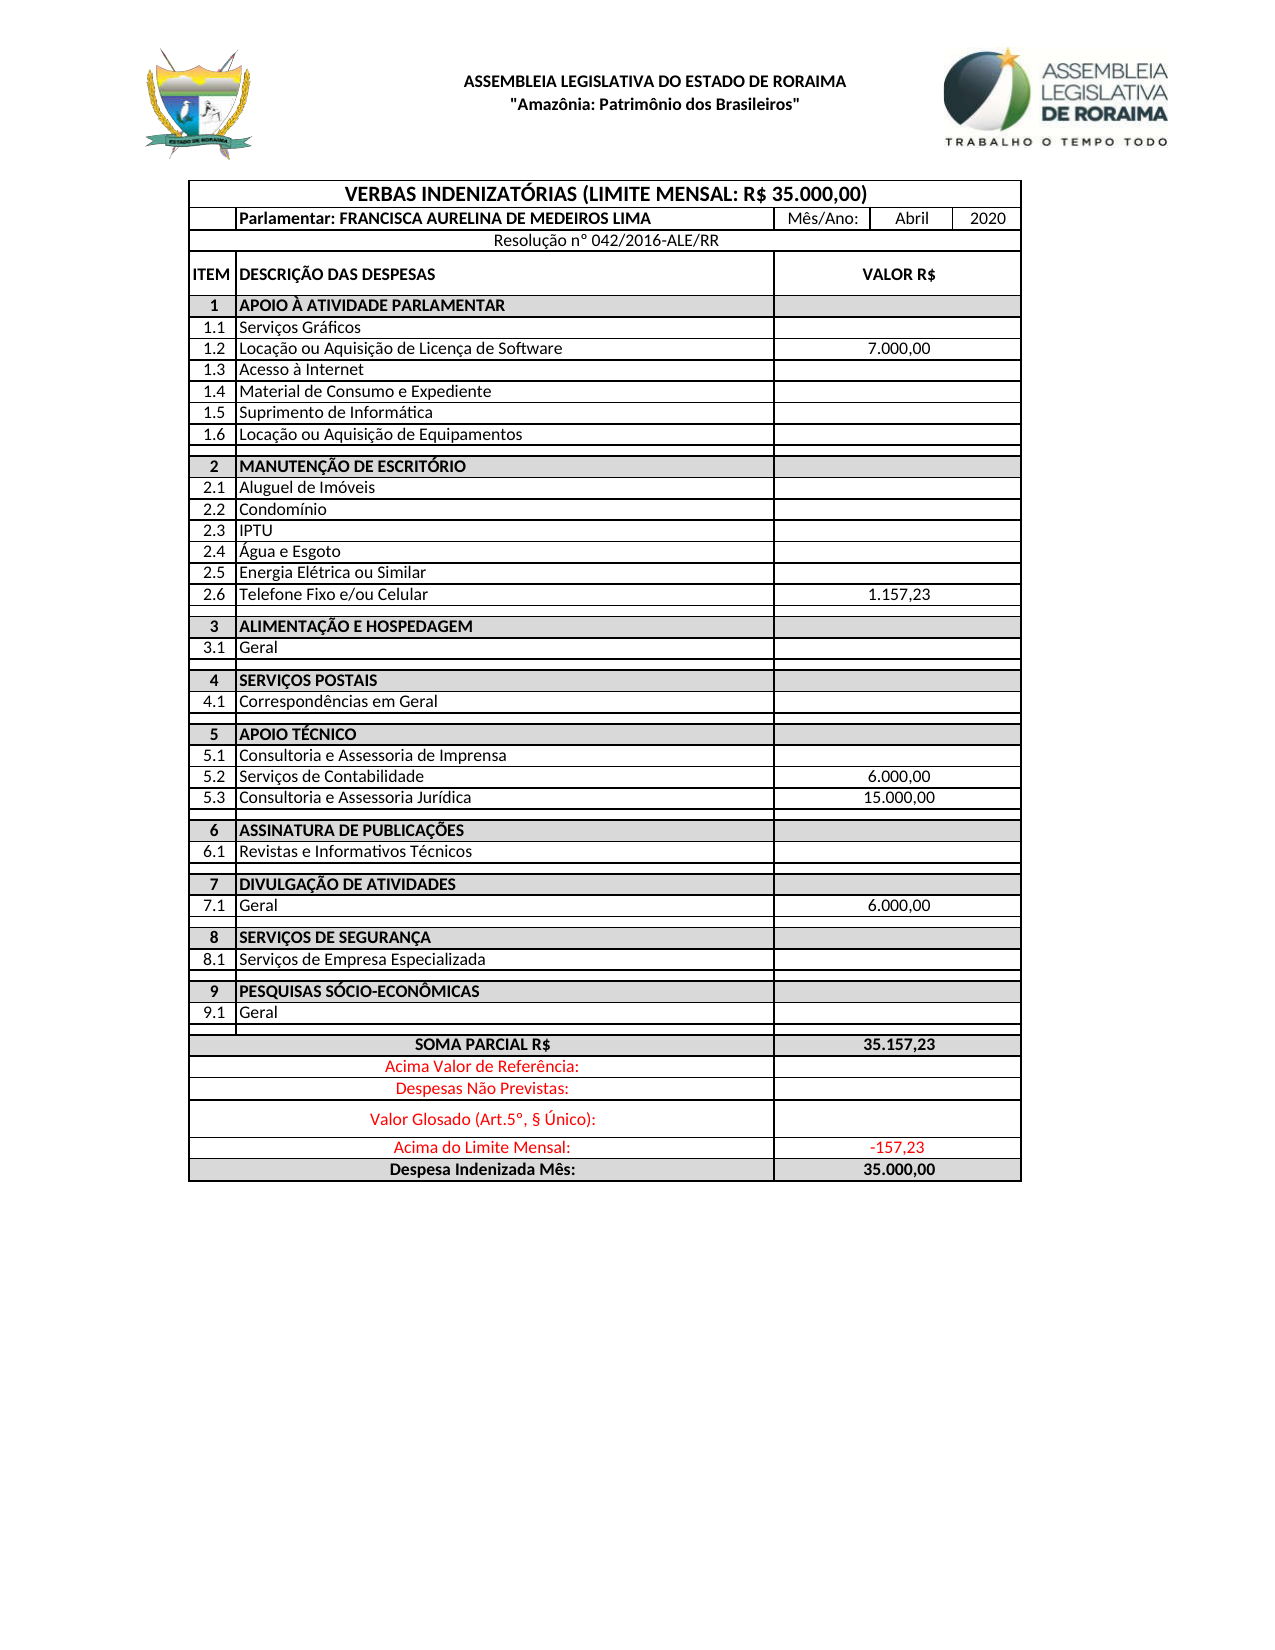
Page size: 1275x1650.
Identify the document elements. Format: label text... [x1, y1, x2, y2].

table_cell [775, 500, 1020, 519]
table_cell Acesso à Internet [237, 361, 773, 380]
table_cell [775, 1101, 1020, 1136]
table_cell [775, 810, 1020, 819]
table_cell 5.1 [190, 746, 235, 766]
table_cell 2.1 [190, 478, 235, 498]
table_cell [775, 542, 1020, 562]
table_cell DESCRIÇÃO DAS DESPESAS [237, 252, 773, 295]
table_cell [775, 639, 1020, 658]
table_cell 7.000,00 [775, 339, 1020, 359]
table_cell [190, 208, 235, 229]
table_cell Geral [237, 1003, 773, 1023]
table_cell [237, 714, 773, 723]
text ASSEMBLEIA LEGISLATIVA DO ESTADO DE RORAIMA [462, 70, 848, 92]
table_cell 8.1 [190, 950, 235, 969]
table_cell APOIO TÉCNICO [237, 725, 773, 744]
table_cell [237, 1025, 773, 1034]
table_cell [237, 660, 773, 669]
table_cell 1.2 [190, 339, 235, 359]
table_cell 3 [190, 617, 235, 637]
table_cell SERVIÇOS POSTAIS [237, 671, 773, 691]
table_cell [190, 1025, 235, 1034]
table_cell [775, 521, 1020, 541]
text "Amazônia: Patrimônio dos Brasileiros" [462, 93, 848, 115]
table_cell 3.1 [190, 639, 235, 658]
table_cell [775, 318, 1020, 337]
table_cell [775, 950, 1020, 969]
table_cell ITEM [190, 252, 235, 295]
table_cell [775, 296, 1020, 316]
table_cell [775, 478, 1020, 498]
table_cell [775, 1078, 1020, 1099]
table_cell [775, 606, 1020, 616]
table_cell [775, 971, 1020, 980]
table_cell [775, 564, 1020, 583]
table_cell [775, 821, 1020, 841]
table_cell 1.157,23 [775, 585, 1020, 605]
table_cell Parlamentar: FRANCISCA AURELINA DE MEDEIROS LIMA [237, 208, 773, 229]
table_cell Acima do Limite Mensal: [190, 1138, 773, 1158]
table_cell 1.5 [190, 403, 235, 423]
table_cell 9 [190, 982, 235, 1002]
table_cell Água e Esgoto [237, 542, 773, 562]
table_cell 2.5 [190, 564, 235, 583]
table_cell 1.1 [190, 318, 235, 337]
table_cell ASSINATURA DE PUBLICAÇÕES [237, 821, 773, 841]
table_header VERBAS INDENIZATÓRIAS (LIMITE MENSAL: R$ 35.000,00) [190, 181, 1020, 207]
table_cell 5.3 [190, 789, 235, 808]
table_cell [237, 606, 773, 616]
table_cell [775, 403, 1020, 423]
table_cell [775, 714, 1020, 723]
table_cell [775, 842, 1020, 862]
table_cell 5.2 [190, 767, 235, 787]
table_cell 4 [190, 671, 235, 691]
table_cell [190, 971, 235, 980]
table_cell ALIMENTAÇÃO E HOSPEDAGEM [237, 617, 773, 637]
table_cell [237, 864, 773, 873]
table_cell MANUTENÇÃO DE ESCRITÓRIO [237, 457, 773, 477]
table_cell Mês/Ano: [775, 208, 869, 229]
table_cell 35.157,23 [775, 1036, 1020, 1055]
table_cell [775, 875, 1020, 894]
table_cell [775, 361, 1020, 380]
table_cell -157,23 [775, 1138, 1020, 1158]
table_cell [775, 746, 1020, 766]
table_cell [775, 660, 1020, 669]
table_cell IPTU [237, 521, 773, 541]
table_cell Despesas Não Previstas: [190, 1078, 773, 1099]
table_cell [775, 382, 1020, 402]
table_cell [190, 446, 235, 455]
table_cell 8 [190, 928, 235, 948]
table_cell [775, 446, 1020, 455]
table_cell Locação ou Aquisição de Equipamentos [237, 425, 773, 444]
table_cell Telefone Fixo e/ou Celular [237, 585, 773, 605]
table_cell 2020 [953, 208, 1020, 229]
table_cell Consultoria e Assessoria Jurídica [237, 789, 773, 808]
table_cell [190, 660, 235, 669]
table_cell Material de Consumo e Expediente [237, 382, 773, 402]
table_cell Serviços de Contabilidade [237, 767, 773, 787]
table_cell Serviços Gráficos [237, 318, 773, 337]
table_cell [775, 725, 1020, 744]
table_cell [775, 671, 1020, 691]
table_cell 7.1 [190, 896, 235, 916]
table_cell Energia Elétrica ou Similar [237, 564, 773, 583]
table_cell 1.3 [190, 361, 235, 380]
table_cell Consultoria e Assessoria de Imprensa [237, 746, 773, 766]
table_cell 1 [190, 296, 235, 316]
table_cell 2 [190, 457, 235, 477]
table_cell Resolução nº 042/2016-ALE/RR [190, 231, 1020, 250]
table_cell [775, 1025, 1020, 1034]
table_cell [775, 692, 1020, 712]
table_cell Abril [871, 208, 952, 229]
table_cell [237, 446, 773, 455]
table_cell Correspondências em Geral [237, 692, 773, 712]
table_cell PESQUISAS SÓCIO-ECONÔMICAS [237, 982, 773, 1002]
table_cell Locação ou Aquisição de Licença de Software [237, 339, 773, 359]
table_cell Serviços de Empresa Especializada [237, 950, 773, 969]
table_cell 5 [190, 725, 235, 744]
table_cell SERVIÇOS DE SEGURANÇA [237, 928, 773, 948]
table_cell 6.000,00 [775, 767, 1020, 787]
table_cell Geral [237, 639, 773, 658]
table_cell [190, 606, 235, 616]
table_cell Geral [237, 896, 773, 916]
table_cell DIVULGAÇÃO DE ATIVIDADES [237, 875, 773, 894]
table_cell 1.4 [190, 382, 235, 402]
table_cell [775, 917, 1020, 927]
table_cell [190, 917, 235, 927]
table_cell 6 [190, 821, 235, 841]
table_cell [190, 810, 235, 819]
table_cell 2.4 [190, 542, 235, 562]
table_cell 1.6 [190, 425, 235, 444]
table_cell [237, 917, 773, 927]
table_cell Suprimento de Informática [237, 403, 773, 423]
table_cell [775, 982, 1020, 1002]
table_cell [190, 714, 235, 723]
table_cell 6.000,00 [775, 896, 1020, 916]
table_cell 2.6 [190, 585, 235, 605]
table_cell Despesa Indenizada Mês: [190, 1159, 773, 1180]
table_cell 6.1 [190, 842, 235, 862]
table_cell Aluguel de Imóveis [237, 478, 773, 498]
table_cell Acima Valor de Referência: [190, 1057, 773, 1077]
table_cell 15.000,00 [775, 789, 1020, 808]
table_cell VALOR R$ [775, 252, 1020, 295]
table_cell Condomínio [237, 500, 773, 519]
table_cell Valor Glosado (Art.5º, § Único): [190, 1101, 773, 1136]
table_cell [775, 425, 1020, 444]
table_cell SOMA PARCIAL R$ [190, 1036, 773, 1055]
table_cell [190, 864, 235, 873]
table_cell 2.3 [190, 521, 235, 541]
table_cell APOIO À ATIVIDADE PARLAMENTAR [237, 296, 773, 316]
table_cell Revistas e Informativos Técnicos [237, 842, 773, 862]
table_cell [237, 810, 773, 819]
table_cell [775, 457, 1020, 477]
table_cell 2.2 [190, 500, 235, 519]
table_cell [775, 928, 1020, 948]
table_cell [775, 1003, 1020, 1023]
table_cell 9.1 [190, 1003, 235, 1023]
table_cell 7 [190, 875, 235, 894]
table_cell [237, 971, 773, 980]
table_cell [775, 864, 1020, 873]
table_cell [775, 617, 1020, 637]
table_cell 35.000,00 [775, 1159, 1020, 1180]
table_cell 4.1 [190, 692, 235, 712]
table_cell [775, 1057, 1020, 1077]
